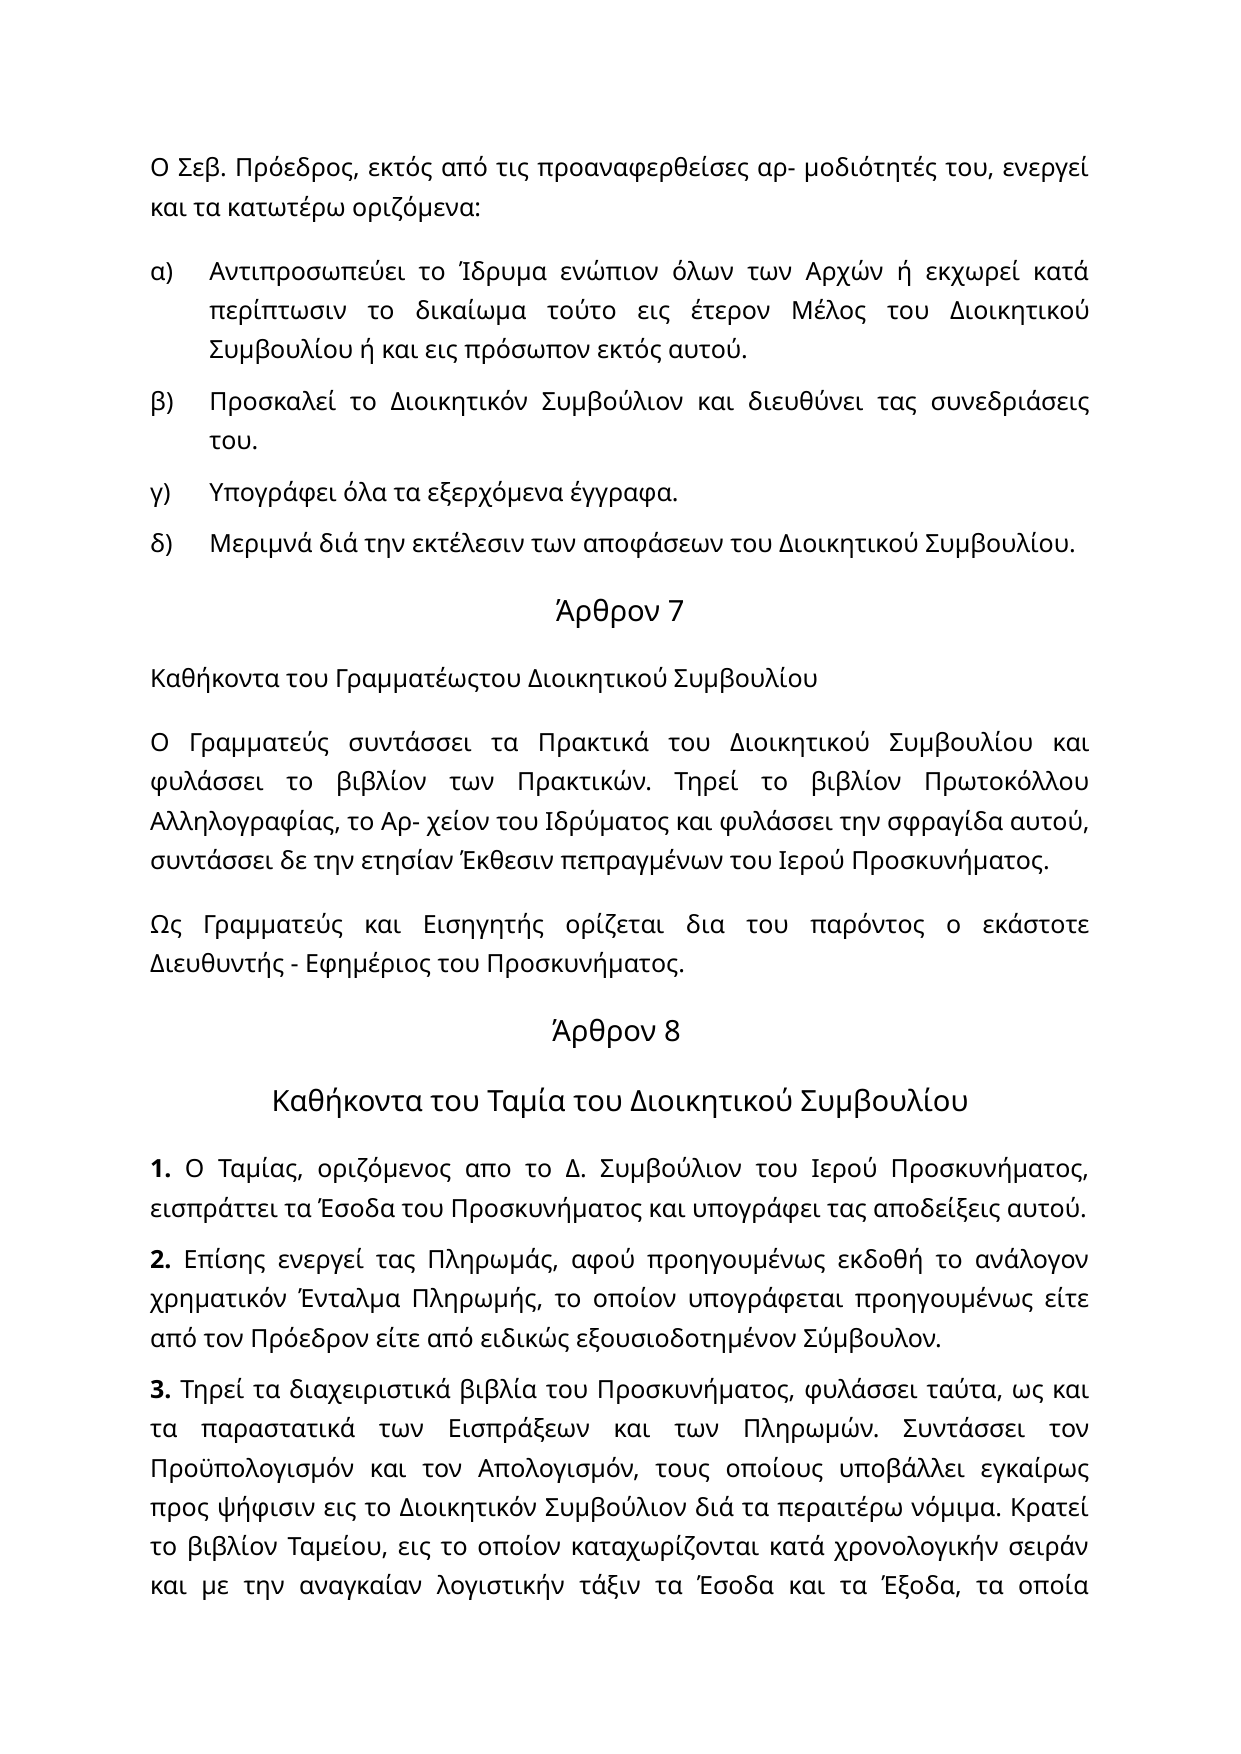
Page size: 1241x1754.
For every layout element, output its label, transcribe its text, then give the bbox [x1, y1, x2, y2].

text 2. Επίσης ενεργεί τας Πληρωμάς, αφού προηγουμένως εκδοθή το ανάλογον χρηματικόν Ένταλμα Πληρωμής, το οποίον υπογράφεται προηγουμένως είτε από τον Πρόεδρον είτε από ειδικώς εξουσιοδοτημένον Σύμβουλον. [150, 1242, 1090, 1354]
text Ως Γραμματεύς και Εισηγητής ορίζεται δια του παρόντος ο εκάστοτε Διευθυντής - Εφημέριος του Προσκυνήματος. [150, 906, 1090, 980]
text Ο Γραμματεύς συντάσσει τα Πρακτικά του Διοικητικού Συμβουλίου και φυλάσσει το βιβλίον των Πρακτικών. Τηρεί το βιβλίον Πρωτοκόλλου Αλληλογραφίας, το Αρ- χείον του Ιδρύματος και φυλάσσει την σφραγίδα αυτού, συντάσσει δε την ετησίαν Έκθεσιν πεπραγμένων του Ιερού Προσκυνήματος. [150, 725, 1090, 876]
text 3. Τηρεί τα διαχειριστικά βιβλία του Προσκυνήματος, φυλάσσει ταύτα, ως και τα παραστατικά των Εισπράξεων και των Πληρωμών. Συντάσσει τον Προϋπολογισμόν και τον Απολογισμόν, τους οποίους υποβάλλει εγκαίρως προς ψήφισιν εις το Διοικητικόν Συμβούλιον διά τα περαιτέρω νόμιμα. Κρατεί το βιβλίον Ταμείου, εις το οποίον καταχωρίζονται κατά χρονολογικήν σειράν και με την αναγκαίαν λογιστικήν τάξιν τα Έσοδα και τα Έξοδα, τα οποία [150, 1372, 1090, 1602]
text Ο Σεβ. Πρόεδρος, εκτός από τις προαναφερθείσες αρ- μοδιότητές του, ενεργεί και τα κατωτέρω οριζόμενα: [150, 150, 1090, 223]
text 1. Ο Ταμίας, οριζόμενος απο το Δ. Συμβούλιον του Ιερού Προσκυνήματος, εισπράττει τα Έσοδα του Προσκυνήματος και υπογράφει τας αποδείξεις αυτού. [150, 1151, 1090, 1224]
list γ) Υπογράφει όλα τα εξερχόμενα έγγραφα. [150, 474, 1090, 508]
list α) Αντιπροσωπεύει το Ίδρυμα ενώπιον όλων των Αρχών ή εκχωρεί κατά περίπτωσιν το δικαίωμα τούτο εις έτερον Μέλος του Διοικητικού Συμβουλίου ή και εις πρόσωπον εκτός αυτού. [150, 253, 1090, 366]
subtitle Άρθρον 7 [150, 590, 1090, 630]
list β) Προσκαλεί το Διοικητικόν Συμβούλιον και διευθύνει τας συνεδριάσεις του. [150, 383, 1090, 457]
text Καθήκοντα του Γραμματέωςτου Διοικητικού Συμβουλίου [150, 661, 1090, 695]
subtitle Καθήκοντα του Ταμία του Διοικητικού Συμβουλίου [150, 1080, 1090, 1120]
subtitle Άρθρον 8 [150, 1010, 1090, 1049]
list δ) Μεριμνά διά την εκτέλεσιν των αποφάσεων του Διοικητικού Συμβουλίου. [150, 526, 1090, 560]
